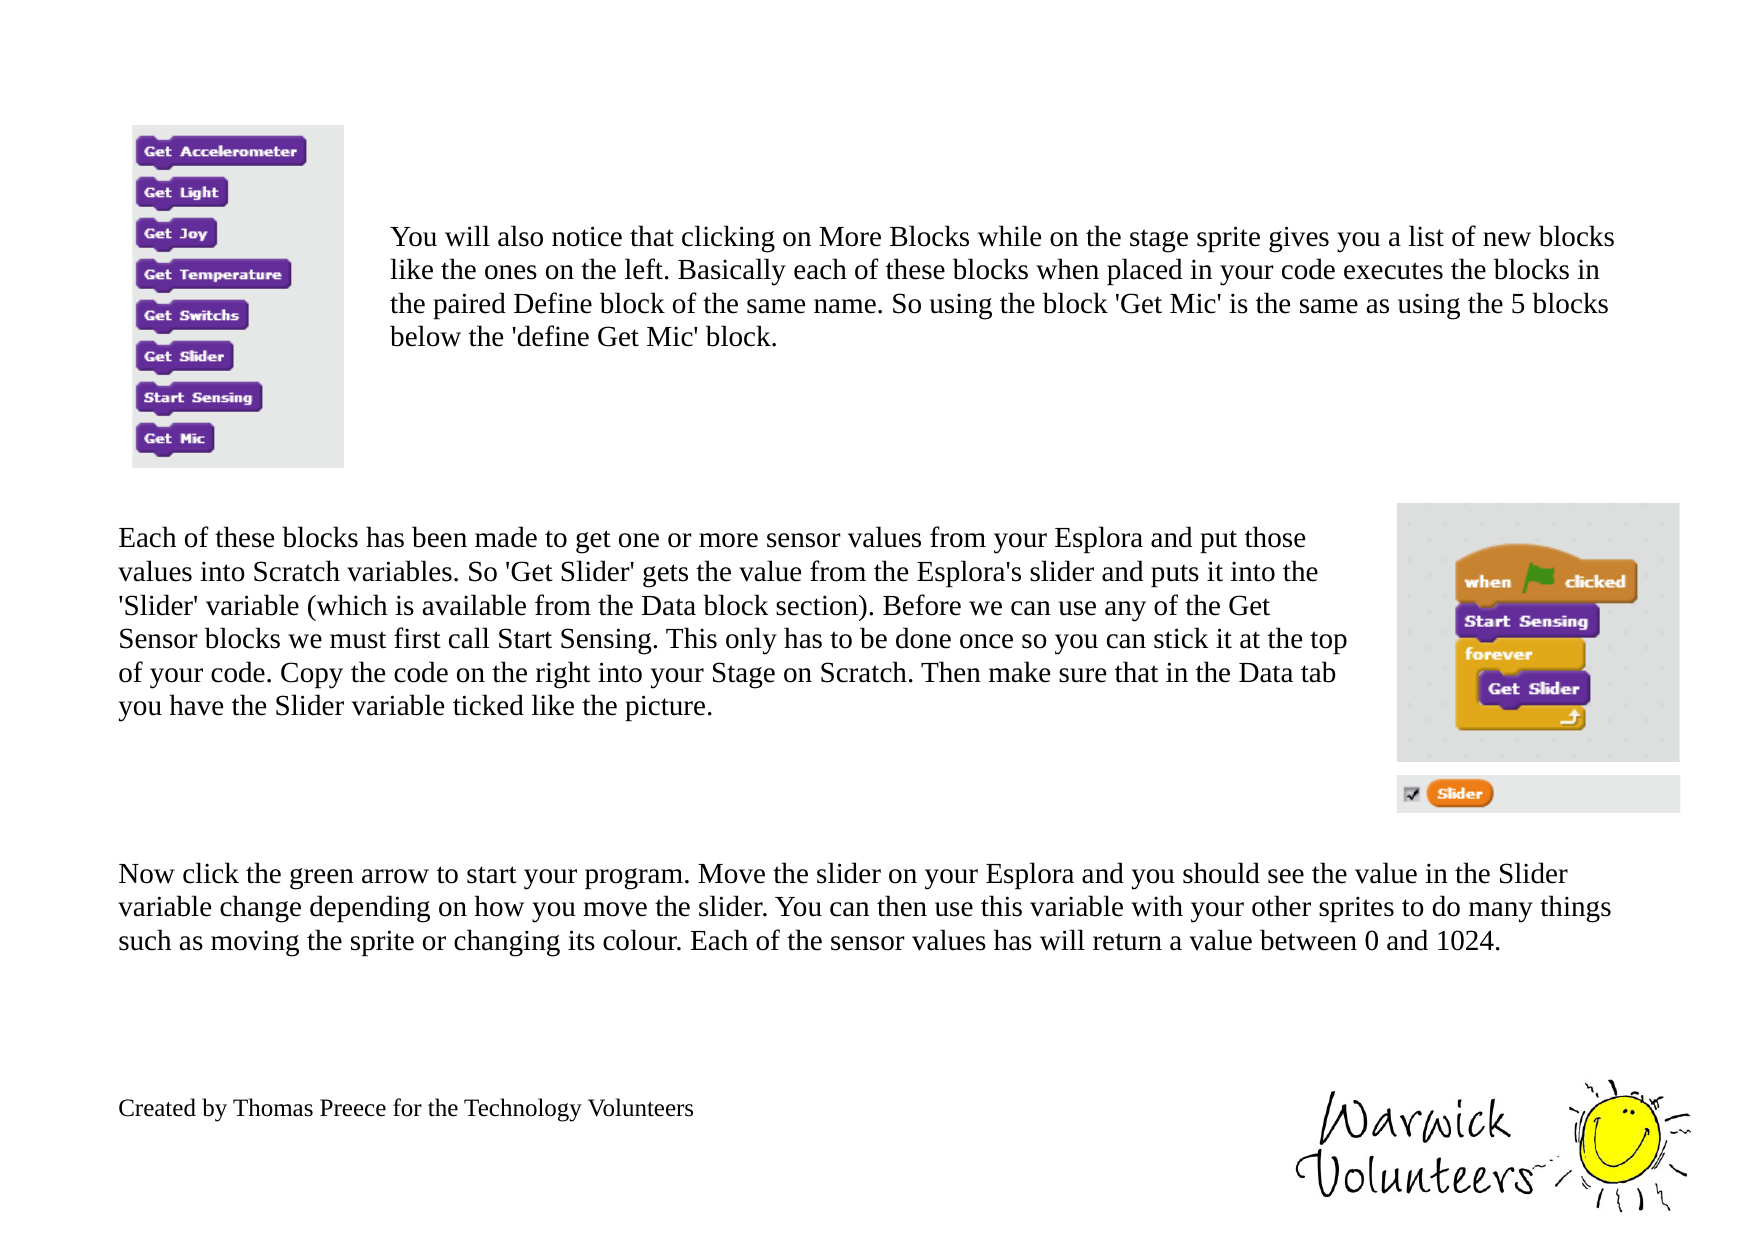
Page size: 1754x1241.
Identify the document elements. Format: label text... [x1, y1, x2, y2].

picture [1396, 775, 1681, 813]
picture [132, 125, 344, 468]
text Now click the green arrow to start your program. Move the slider on your Esplora and you should see the value in the Slider variable change depending on how you move the slider. You can then use this variable with your other sprites to do many things such as moving the sprite or changing its colour. Each of the sensor values has will return a value between 0 and 1024. [118, 856, 1637, 957]
picture [1396, 503, 1680, 762]
text You will also notice that clicking on More Blocks while on the stage sprite gives you a list of new blocks like the ones on the left. Basically each of these blocks when placed in your code executes the blocks in the paired Define block of the same name. So using the block 'Get Mic' is the same as using the 5 blocks below the 'define Get Mic' block. [390, 219, 1636, 353]
text Each of these blocks has been made to get one or more sensor values from your Esplora and put those values into Scratch variables. So 'Get Slider' gets the value from the Esplora's slider and puts it into the 'Slider' variable (which is available from the Data block section). Before we can use any of the Get Sensor blocks we must first call Start Sensing. This only has to be done once so you can stick it at the top of your code. Copy the code on the right into your Stage on Scratch. Then make sure that in the Data tab you have the Slider variable ticked like the picture. [118, 521, 1353, 722]
